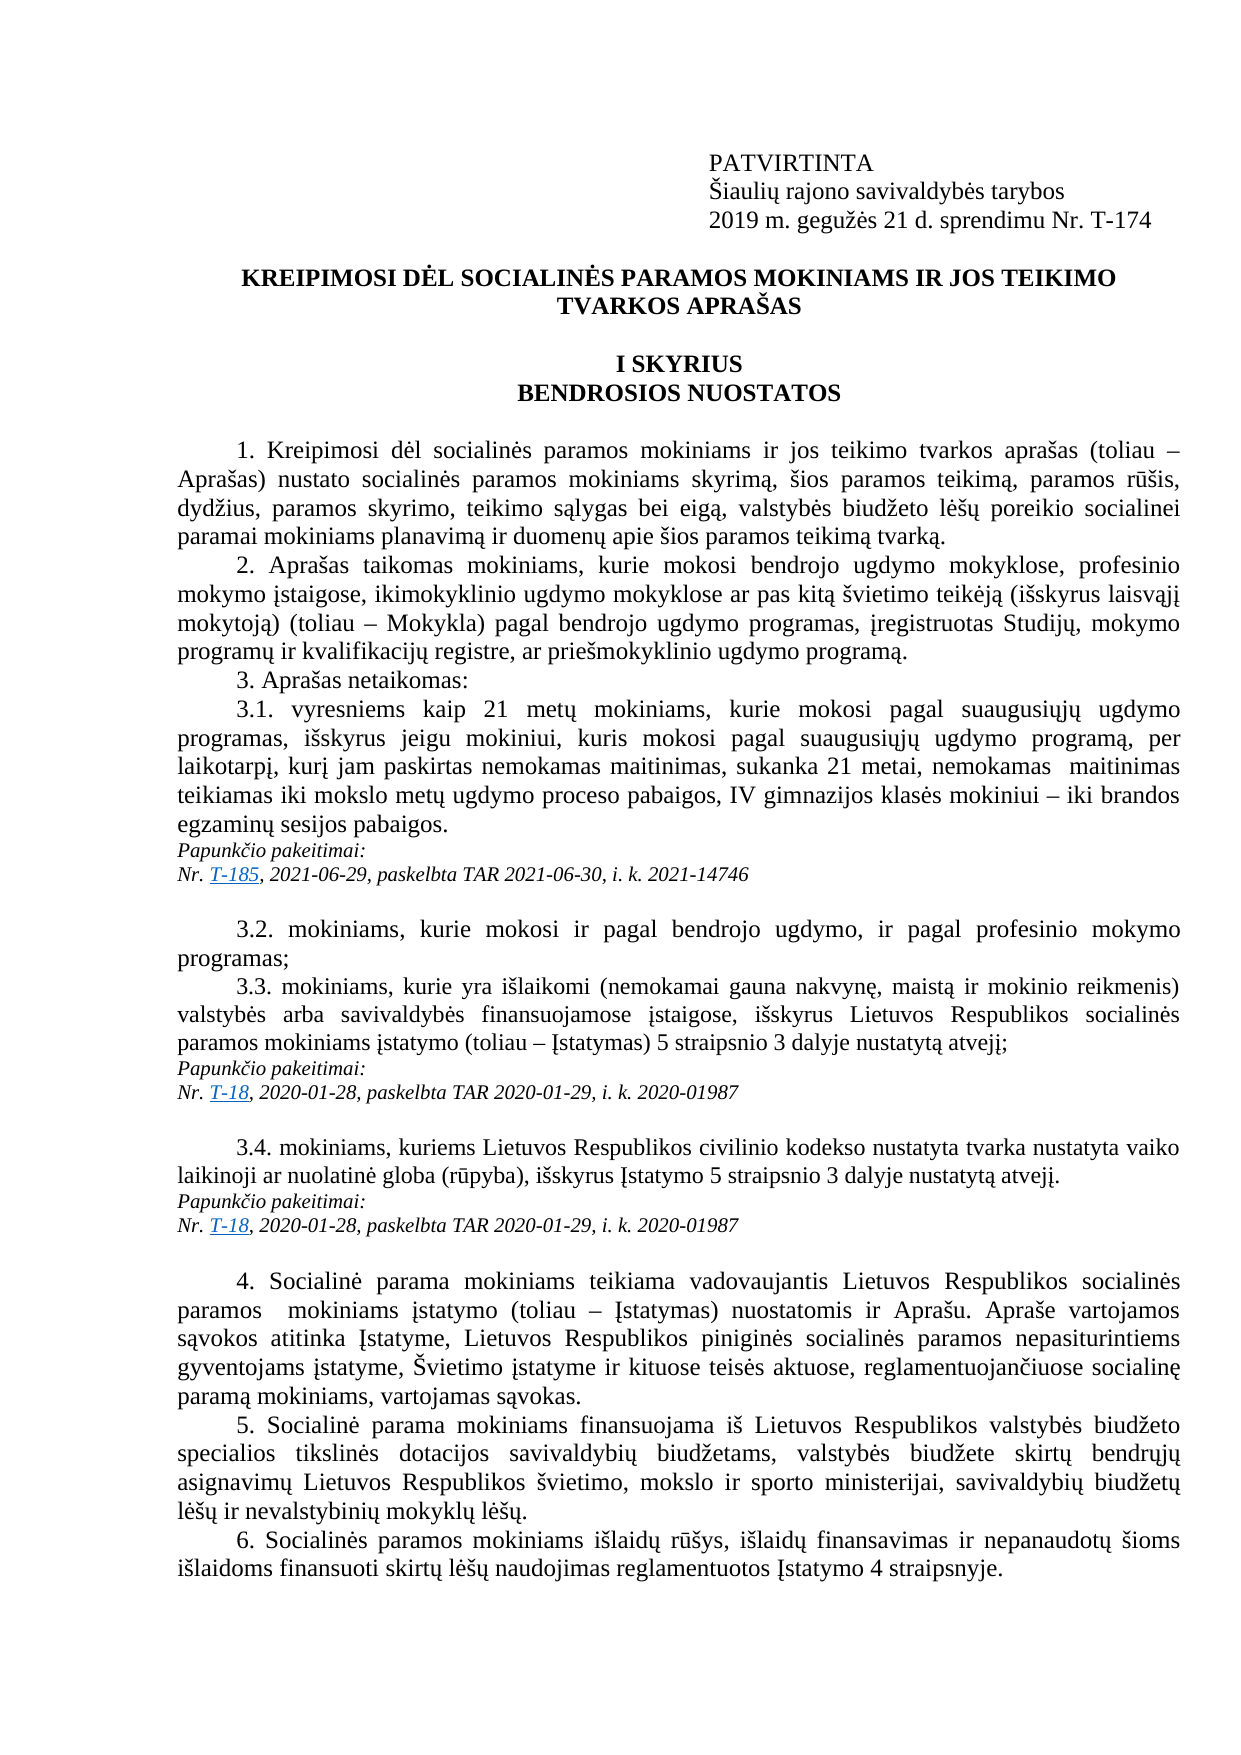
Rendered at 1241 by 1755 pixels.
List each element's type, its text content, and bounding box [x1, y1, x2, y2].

text Nr. T-18, 2020-01-28, paskelbta TAR 2020-01-29, i. k. 2020-01987 [177, 1213, 1181, 1237]
text 3.3. mokiniams, kurie yra išlaikomi (nemokamai gauna nakvynę, maistą ir mokinio reikmenis) valstybės arba savivaldybės finansuojamose įstaigose, išskyrus Lietuvos Respublikos socialinės paramos mokiniams įstatymo (toliau – Įstatymas) 5 straipsnio 3 dalyje nustatytą atvejį; [177, 972, 1181, 1056]
text 2019 m. gegužės 21 d. sprendimu Nr. T-174 [177, 205, 1181, 234]
text Nr. T-185, 2021-06-29, paskelbta TAR 2021-06-30, i. k. 2021-14746 [177, 862, 1181, 886]
text BENDROSIOS NUOSTATOS [177, 378, 1181, 406]
text 3.2. mokiniams, kurie mokosi ir pagal bendrojo ugdymo, ir pagal profesinio mokymo programas; [177, 914, 1181, 972]
text KREIPIMOSI DĖL SOCIALINĖS PARAMOS MOKINIAMS IR JOS TEIKIMO TVARKOS APRAŠAS [177, 263, 1181, 320]
text Papunkčio pakeitimai: [177, 838, 1181, 862]
text Papunkčio pakeitimai: [177, 1189, 1181, 1213]
text Nr. T-18, 2020-01-28, paskelbta TAR 2020-01-29, i. k. 2020-01987 [177, 1080, 1181, 1104]
text 5. Socialinė parama mokiniams finansuojama iš Lietuvos Respublikos valstybės biudžeto specialios tikslinės dotacijos savivaldybių biudžetams, valstybės biudžete skirtų bendrųjų asignavimų Lietuvos Respublikos švietimo, mokslo ir sporto ministerijai, savivaldybių biudžetų lėšų ir nevalstybinių mokyklų lėšų. [177, 1410, 1181, 1525]
text PATVIRTINTA [177, 148, 1181, 176]
text 3.4. mokiniams, kuriems Lietuvos Respublikos civilinio kodekso nustatyta tvarka nustatyta vaiko laikinoji ar nuolatinė globa (rūpyba), išskyrus Įstatymo 5 straipsnio 3 dalyje nustatytą atvejį. [177, 1133, 1181, 1189]
text Šiaulių rajono savivaldybės tarybos [177, 176, 1181, 205]
text I SKYRIUS [177, 349, 1181, 378]
text Papunkčio pakeitimai: [177, 1056, 1181, 1080]
text 3. Aprašas netaikomas: [177, 665, 1181, 694]
text 6. Socialinės paramos mokiniams išlaidų rūšys, išlaidų finansavimas ir nepanaudotų šioms išlaidoms finansuoti skirtų lėšų naudojimas reglamentuotos Įstatymo 4 straipsnyje. [177, 1525, 1181, 1582]
text 1. Kreipimosi dėl socialinės paramos mokiniams ir jos teikimo tvarkos aprašas (toliau – Aprašas) nustato socialinės paramos mokiniams skyrimą, šios paramos teikimą, paramos rūšis, dydžius, paramos skyrimo, teikimo sąlygas bei eigą, valstybės biudžeto lėšų poreikio socialinei paramai mokiniams planavimą ir duomenų apie šios paramos teikimą tvarką. [177, 435, 1181, 550]
text 2. Aprašas taikomas mokiniams, kurie mokosi bendrojo ugdymo mokyklose, profesinio mokymo įstaigose, ikimokyklinio ugdymo mokyklose ar pas kitą švietimo teikėją (išskyrus laisvąjį mokytoją) (toliau – Mokykla) pagal bendrojo ugdymo programas, įregistruotas Studijų, mokymo programų ir kvalifikacijų registre, ar priešmokyklinio ugdymo programą. [177, 550, 1181, 665]
text 4. Socialinė parama mokiniams teikiama vadovaujantis Lietuvos Respublikos socialinės paramos mokiniams įstatymo (toliau – Įstatymas) nuostatomis ir Aprašu. Apraše vartojamos sąvokos atitinka Įstatyme, Lietuvos Respublikos piniginės socialinės paramos nepasiturintiems gyventojams įstatyme, Švietimo įstatyme ir kituose teisės aktuose, reglamentuojančiuose socialinę paramą mokiniams, vartojamas sąvokas. [177, 1266, 1181, 1410]
text 3.1. vyresniems kaip 21 metų mokiniams, kurie mokosi pagal suaugusiųjų ugdymo programas, išskyrus jeigu mokiniui, kuris mokosi pagal suaugusiųjų ugdymo programą, per laikotarpį, kurį jam paskirtas nemokamas maitinimas, sukanka 21 metai, nemokamas maitinimas teikiamas iki mokslo metų ugdymo proceso pabaigos, IV gimnazijos klasės mokiniui – iki brandos egzaminų sesijos pabaigos. [177, 694, 1181, 838]
